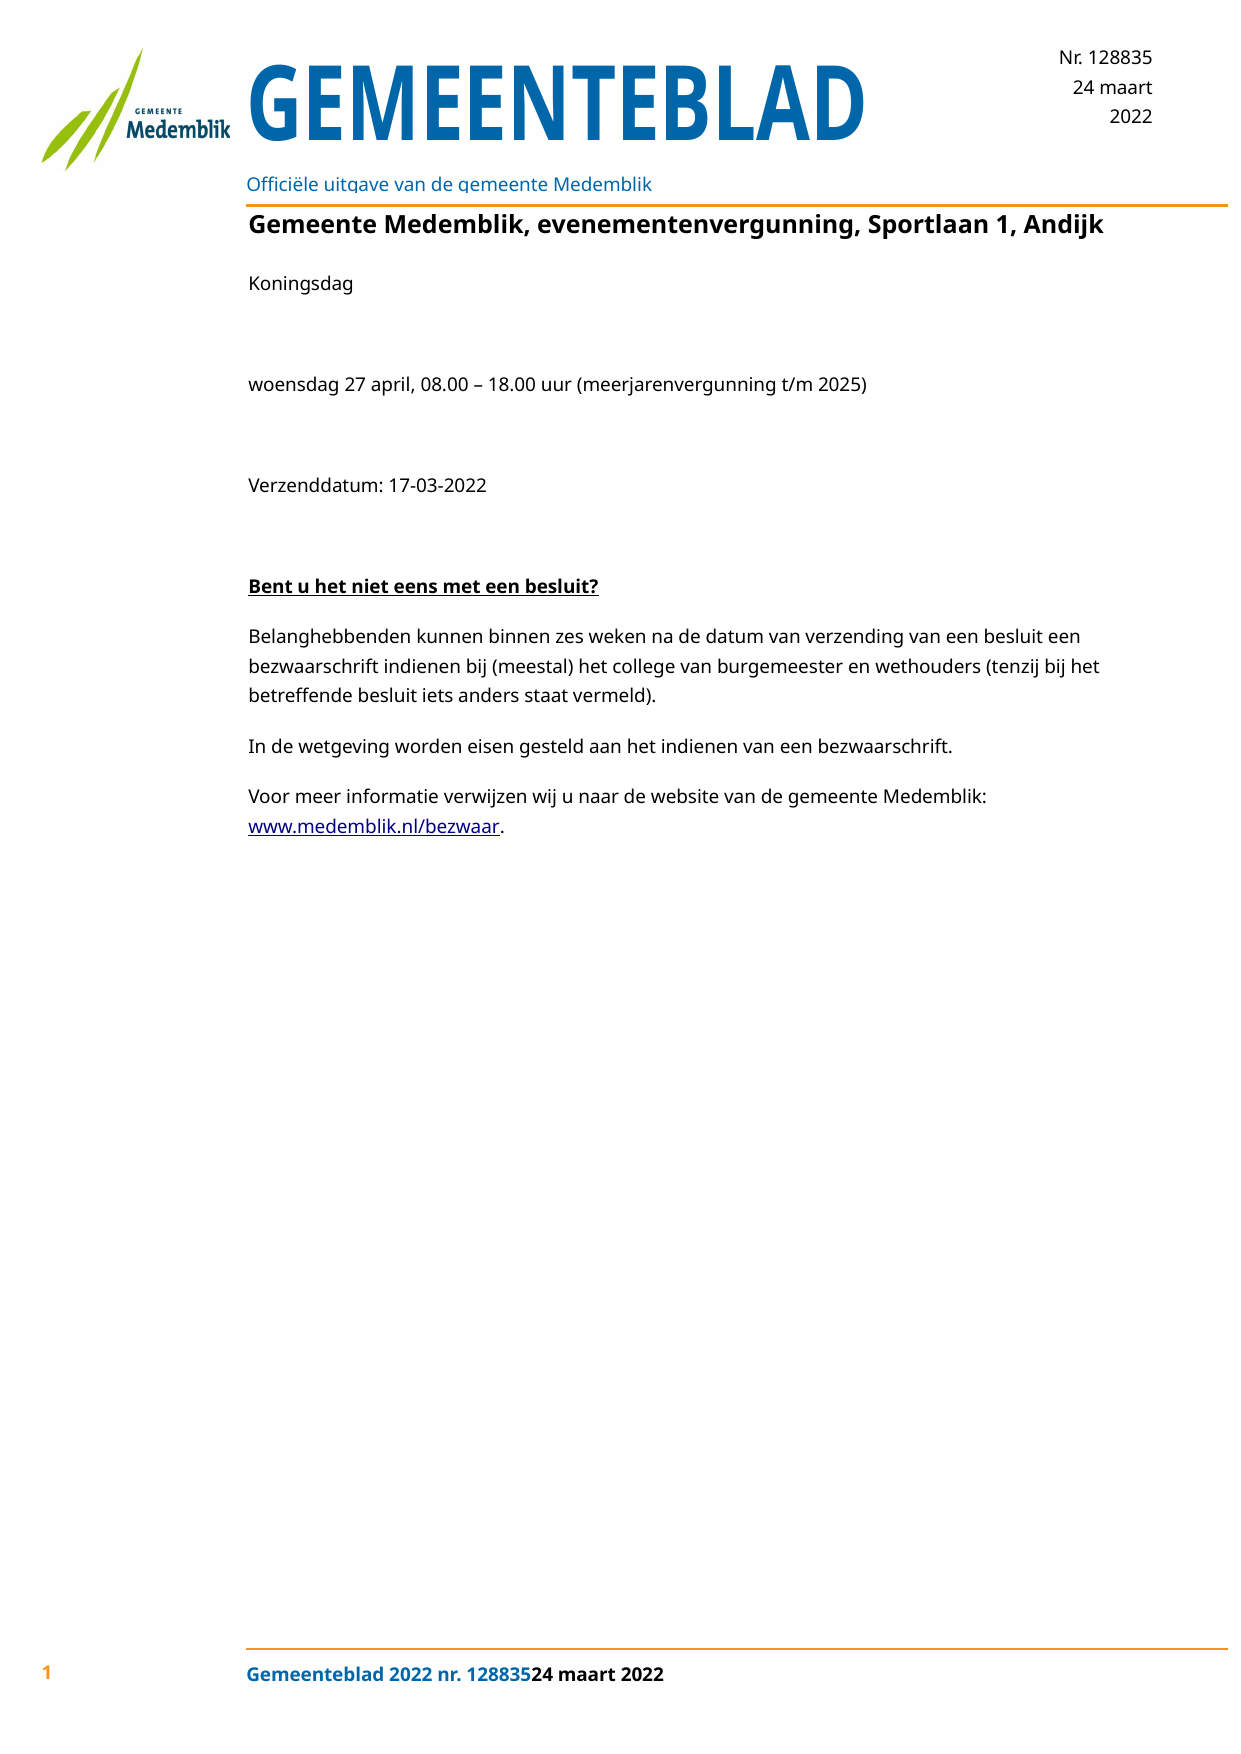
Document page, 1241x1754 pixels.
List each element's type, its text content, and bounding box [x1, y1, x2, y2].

picture [41, 47, 231, 172]
text Koningsdag [248, 270, 1152, 296]
text Gemeente Medemblik, evenementenvergunning, Sportlaan 1, Andijk [248, 207, 1152, 241]
text Verzenddatum: 17-03-2022 [248, 472, 1152, 498]
text In de wetgeving worden eisen gesteld aan het indienen van een bezwaarschrift. [248, 733, 1152, 758]
text woensdag 27 april, 08.00 – 18.00 uur (meerjarenvergunning t/m 2025) [248, 371, 1152, 397]
text Voor meer informatie verwijzen wij u naar de website van de gemeente Medemblik: www.medemblik.nl/bezwaar. [248, 783, 1152, 838]
text Belanghebbenden kunnen binnen zes weken na de datum van verzending van een besluit een bezwaarschrift indienen bij (meestal) het college van burgemeester en wethouders (tenzij bij het betreffende besluit iets anders staat vermeld). [248, 623, 1152, 708]
text Bent u het niet eens met een besluit? [248, 573, 1152, 598]
